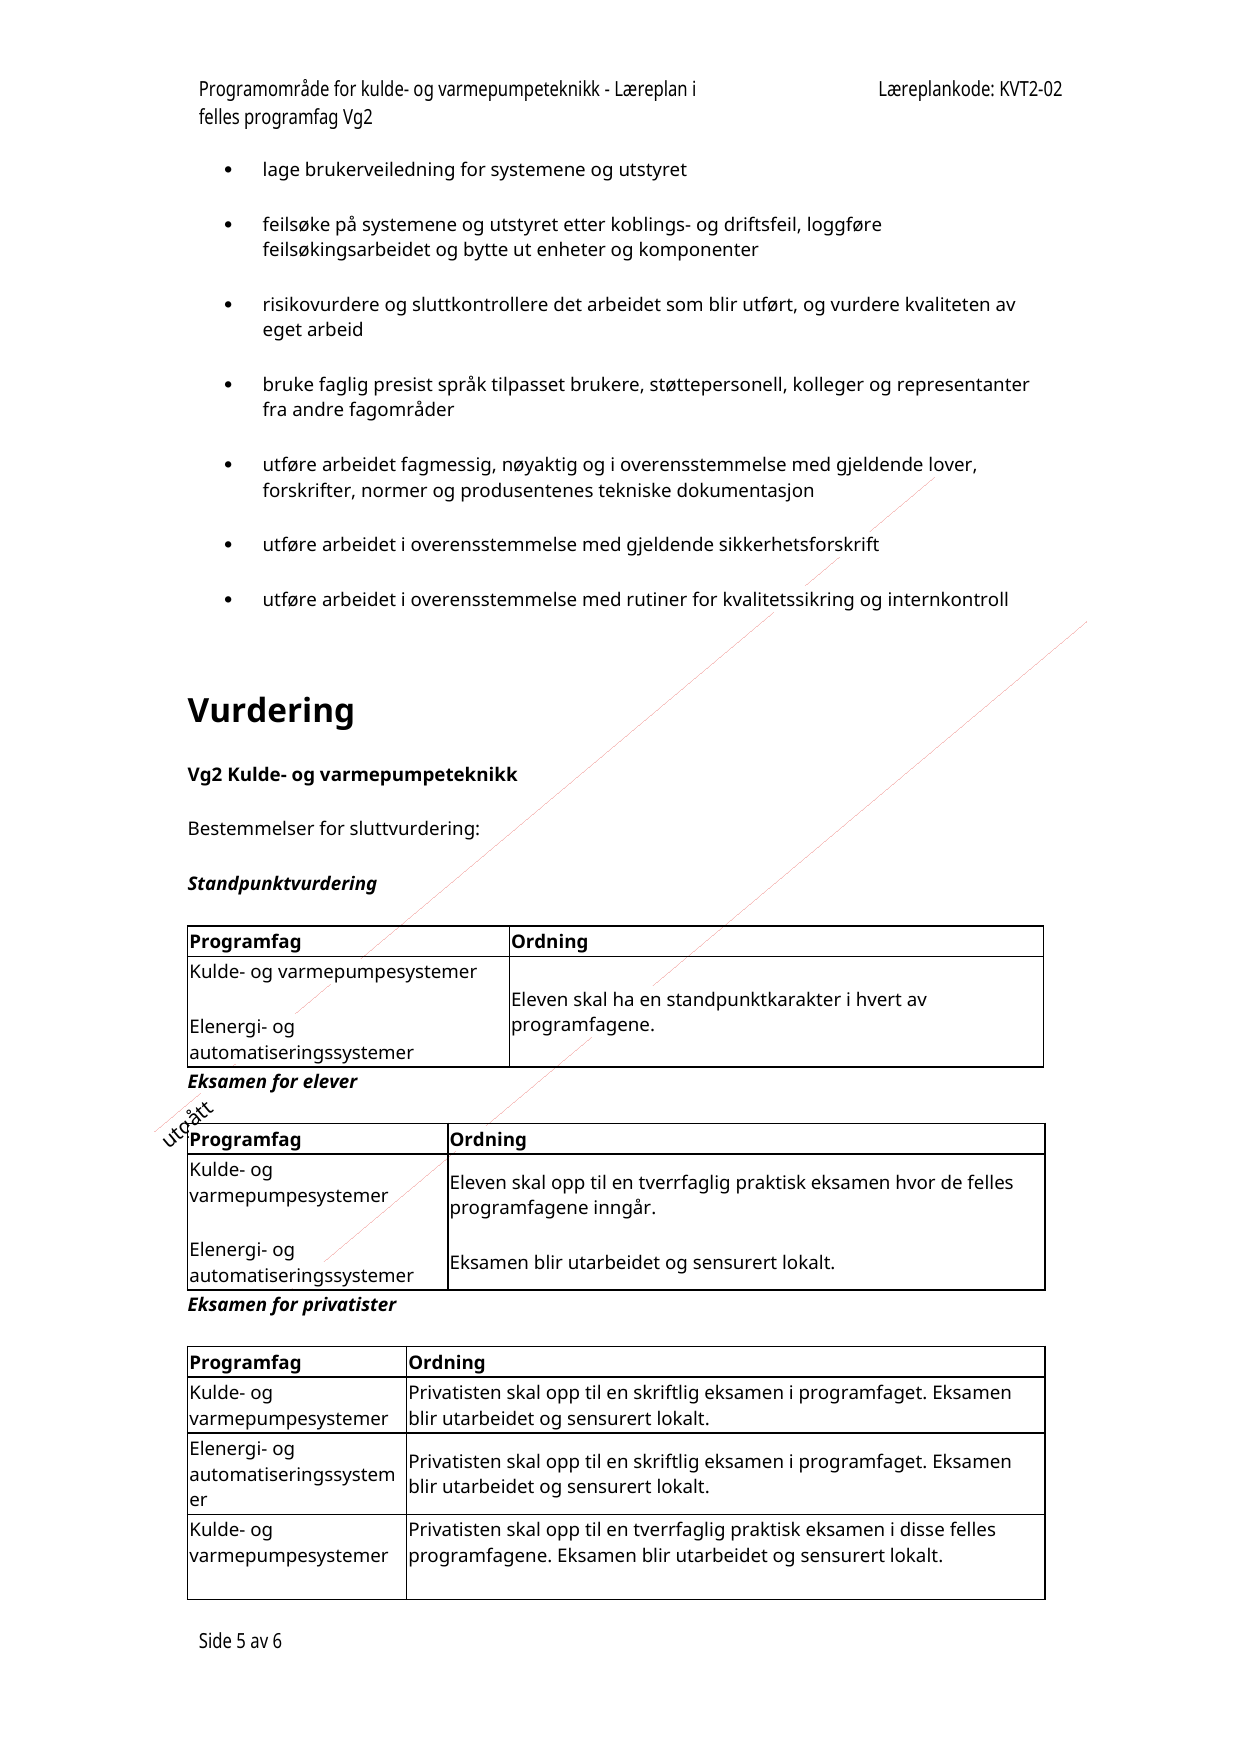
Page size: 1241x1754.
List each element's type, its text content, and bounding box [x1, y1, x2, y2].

text Bestemmelser for sluttvurdering: [503, 816, 853, 841]
list utføre arbeidet i overensstemmelse med gjeldende sikkerhetsforskrift [884, 532, 1053, 557]
text Eksamen for privatister [398, 1291, 1053, 1316]
table_cell Eleven skal ha en standpunktkarakter i hvert av programfagene. [559, 957, 1043, 1066]
text Standpunktvurdering [437, 870, 789, 896]
list feilsøke på systemene og utstyret etter koblings- og driftsfeil, loggføre feilsøkingsarbeidet og bytte ut enheter og komponenter [764, 211, 1053, 262]
text Vg2 Kulde- og varmepumpeteknikk [518, 761, 595, 787]
list lage brukerveiledning for systemene og utstyret [225, 156, 263, 182]
list risikovurdere og sluttkontrollere det arbeidet som blir utført, og vurdere kvaliteten av eget arbeid [368, 291, 1053, 342]
text Bestemmelser for sluttvurdering: [480, 816, 529, 841]
list bruke faglig presist språk tilpasset brukere, støttepersonell, kolleger og representanter fra andre fagområder [459, 371, 1053, 422]
text Vg2 Kulde- og varmepumpeteknikk [891, 761, 1053, 787]
list lage brukerveiledning for systemene og utstyret [692, 156, 1053, 182]
table_cell Eleven skal opp til en tverrfaglig praktisk eksamen hvor de felles programfagene inngår. Eksamen blir utarbeidet og sensurert lokalt. [449, 1155, 1044, 1289]
text Standpunktvurdering [761, 870, 1053, 896]
text Standpunktvurdering [379, 870, 465, 896]
text Bestemmelser for sluttvurdering: [827, 816, 1053, 841]
list utføre arbeidet fagmessig, nøyaktig og i overensstemmelse med gjeldende lover, forskrifter, normer og produsentenes tekniske dokumentasjon [907, 451, 1053, 502]
table_cell Eleven skal ha en standpunktkarakter i hvert av programfagene. [510, 957, 685, 1066]
text Eksamen for elever [359, 1068, 553, 1093]
subtitle Vurdering [364, 641, 738, 732]
text Vg2 Kulde- og varmepumpeteknikk [567, 761, 919, 787]
subtitle Vurdering [632, 641, 1053, 732]
list utføre arbeidet fagmessig, nøyaktig og i overensstemmelse med gjeldende lover, forskrifter, normer og produsentenes tekniske dokumentasjon [820, 477, 933, 502]
table_cell Privatisten skal opp til en skriftlig eksamen i programfaget. Eksamen blir utarbeidet og sensurert lokalt. [407, 1434, 1044, 1513]
subtitle Vurdering [957, 651, 1053, 732]
text Eksamen for elever [527, 1068, 1053, 1093]
table_cell Kulde- og varmepumpesystemer Elenergi- og automatiseringssystemer [188, 1515, 406, 1598]
table_cell Privatisten skal opp til en tverrfaglig praktisk eksamen i disse felles programfagene. Eksamen blir utarbeidet og sensurert lokalt. [407, 1515, 1044, 1598]
